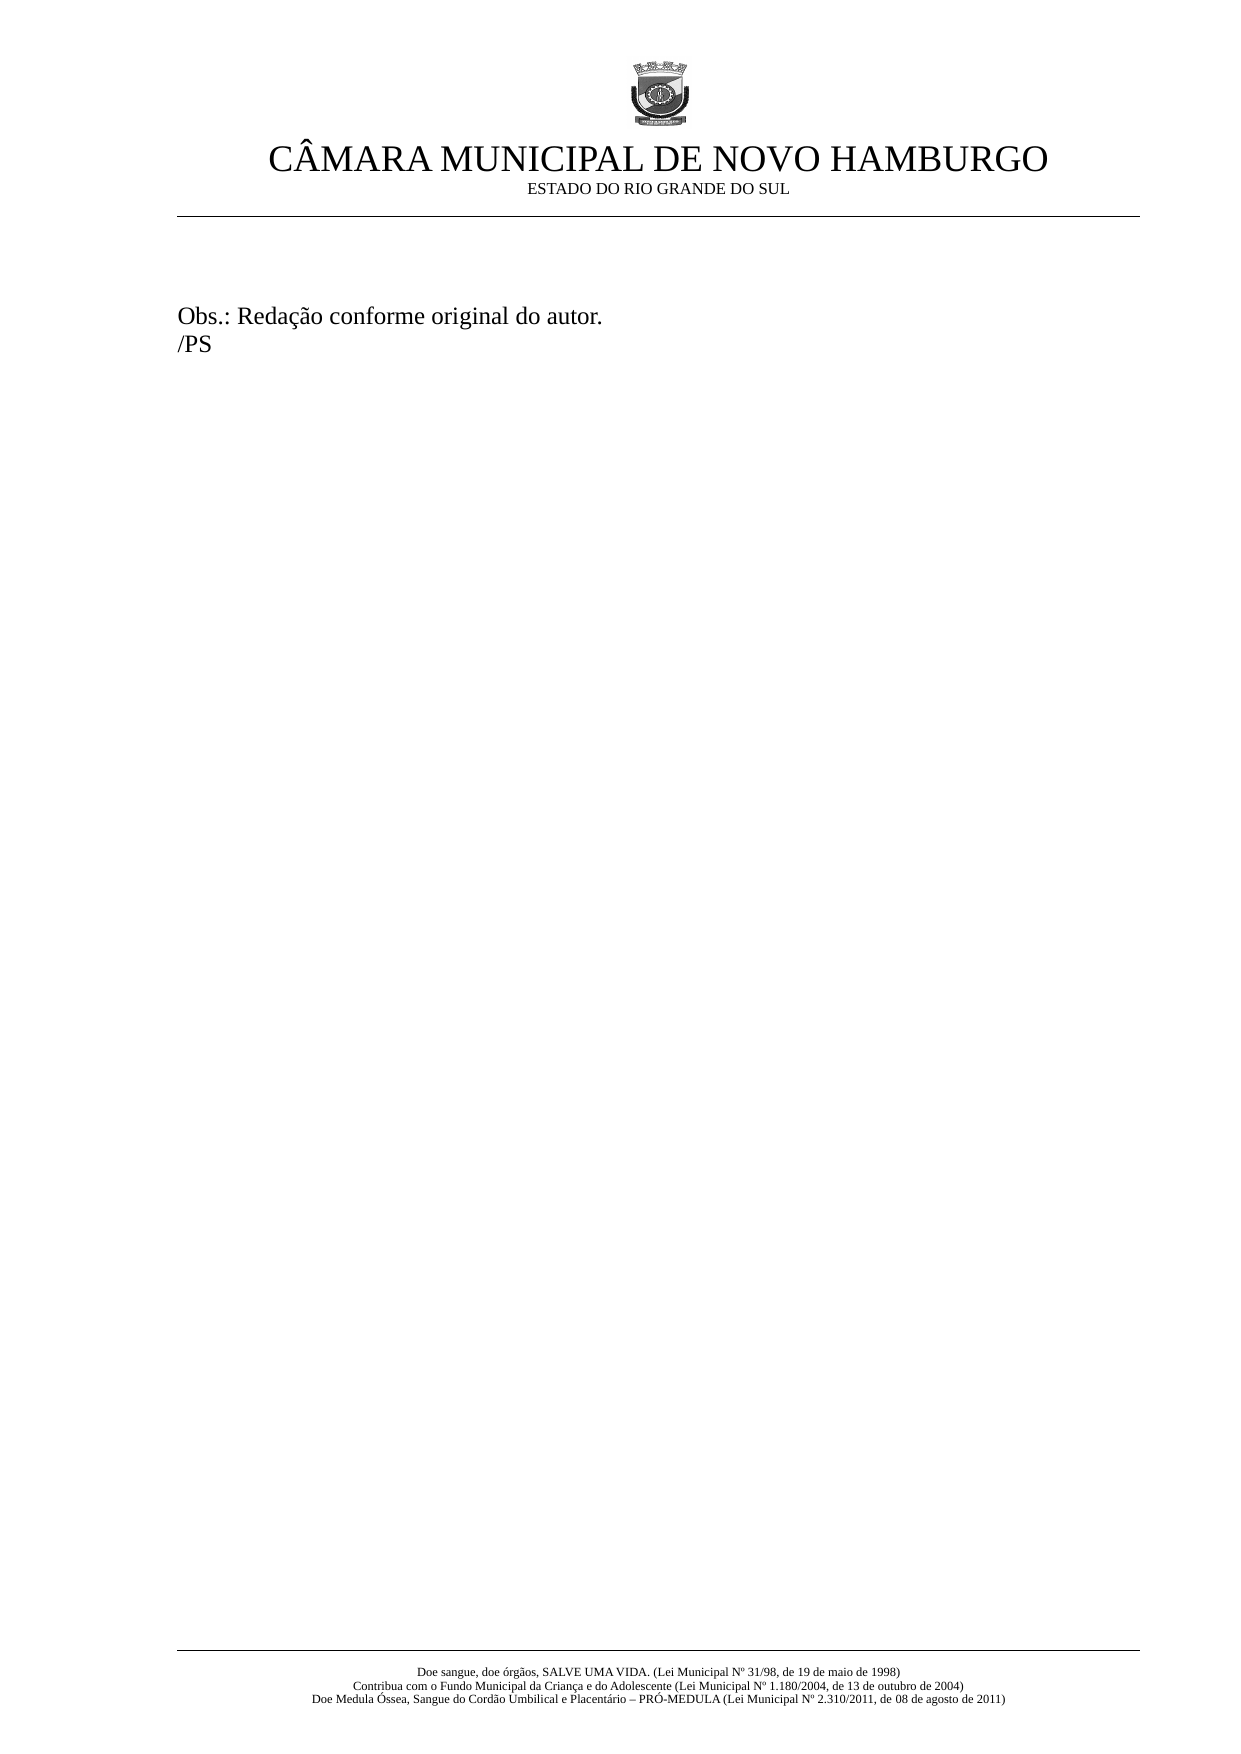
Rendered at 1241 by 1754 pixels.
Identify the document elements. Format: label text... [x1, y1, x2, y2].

text Obs.: Redação conforme original do autor. [177, 302, 1140, 330]
text /PS [177, 330, 1140, 358]
